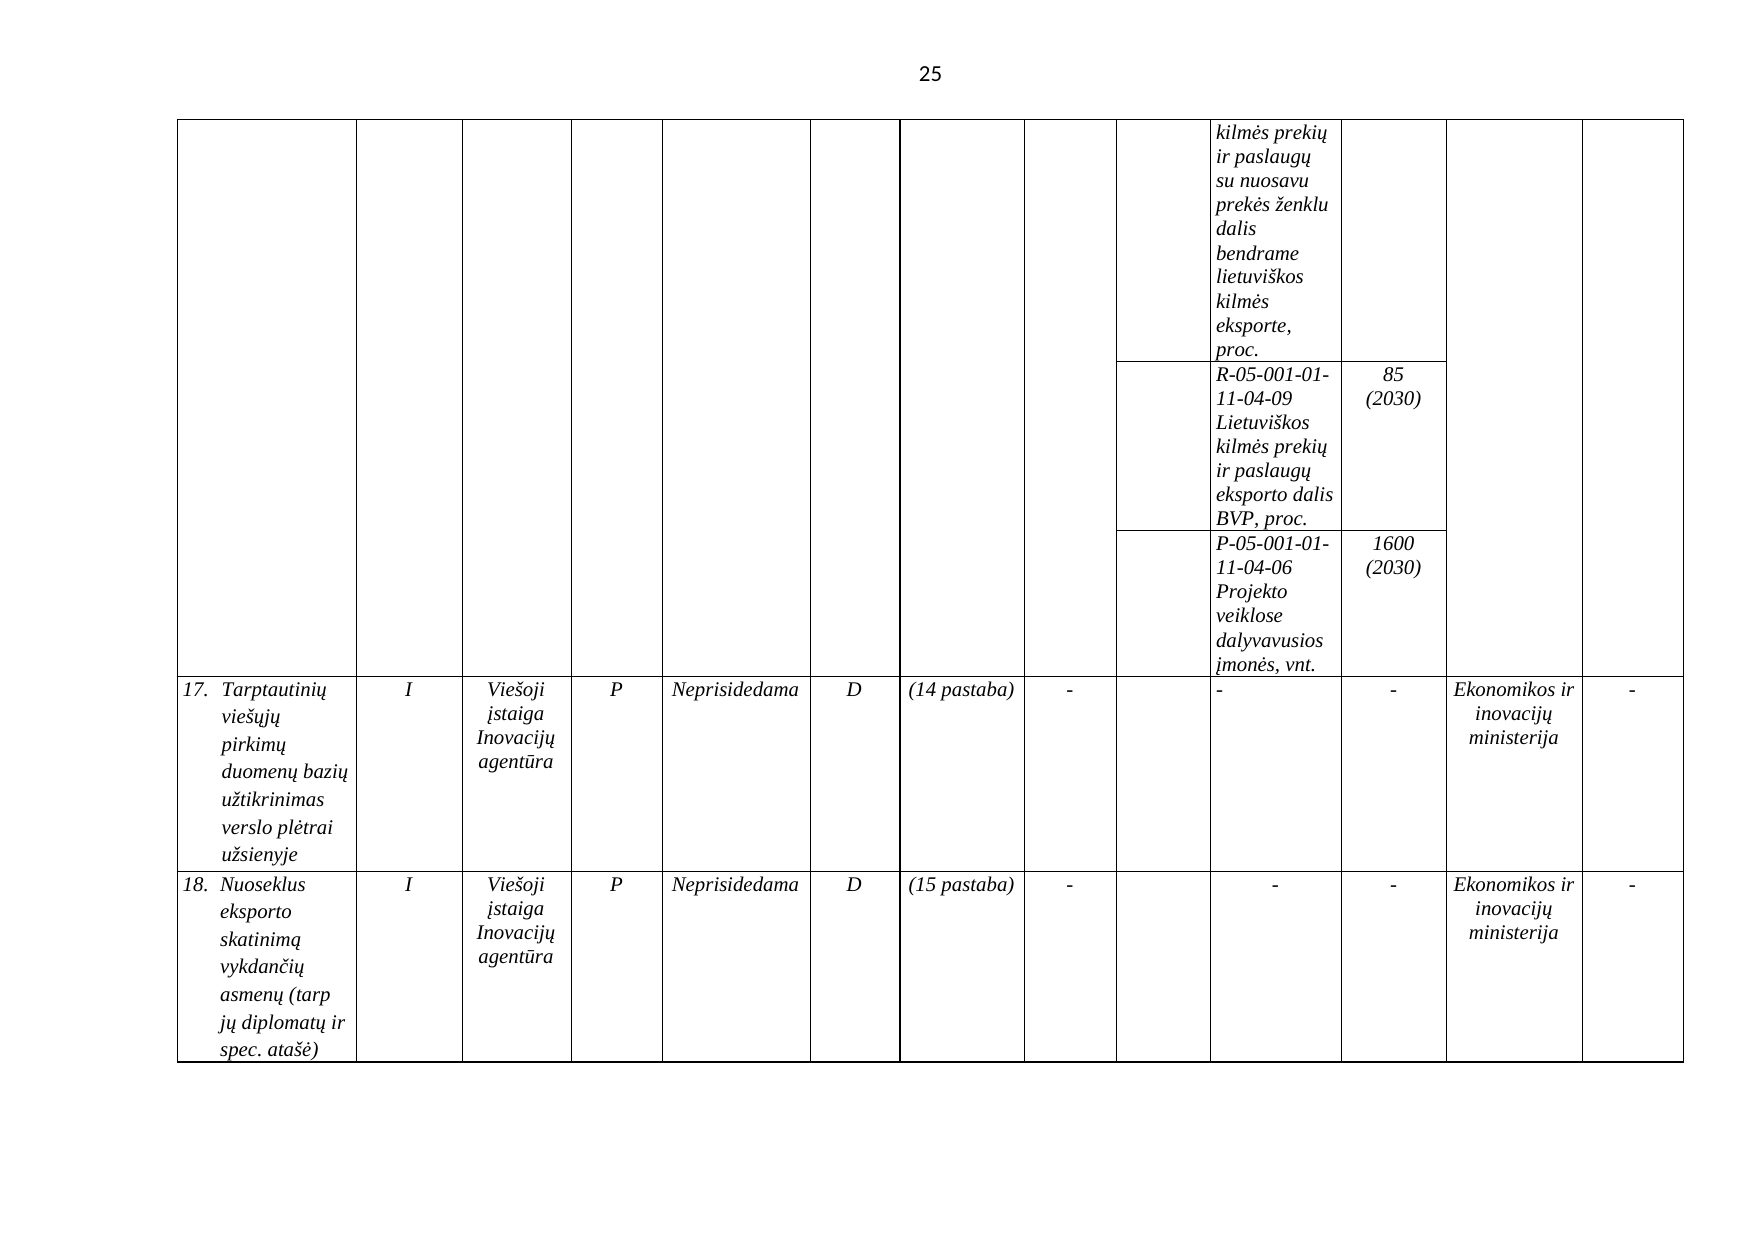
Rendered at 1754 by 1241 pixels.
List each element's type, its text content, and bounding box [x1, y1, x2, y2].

table_cell Neprisidedama [663, 872, 810, 1061]
table_cell [1342, 120, 1446, 361]
table_cell Viešoji įstaiga Inovacijų agentūra [463, 677, 571, 871]
table_cell - [1342, 677, 1446, 871]
table_cell [463, 120, 571, 676]
table_cell R-05-001-01-11-04-09 Lietuviškos kilmės prekių ir paslaugų eksporto dalis BVP, proc. [1211, 362, 1341, 530]
table_cell [1025, 120, 1116, 676]
table_cell I [357, 872, 462, 1061]
table_cell 17. Tarptautinių viešųjų pirkimų duomenų bazių užtikrinimas verslo plėtrai užsienyje [178, 677, 356, 871]
table_cell - [1342, 872, 1446, 1061]
table_cell [1117, 872, 1210, 1061]
table_cell kilmės prekių ir paslaugų su nuosavu prekės ženklu dalis bendrame lietuviškos kilmės eksporte, proc. [1211, 120, 1341, 361]
table_cell - [1583, 120, 1683, 676]
table_cell Neprisidedama [663, 677, 810, 871]
table_cell I [357, 677, 462, 871]
table_cell - [1025, 677, 1116, 871]
table_cell [811, 120, 899, 676]
table_cell 1600 (2030) [1342, 531, 1446, 676]
table_cell [1117, 677, 1210, 871]
table_cell (14 pastaba) [901, 677, 1024, 871]
table_cell (15 pastaba) [901, 872, 1024, 1061]
table_cell Ekonomikos ir inovacijų ministerija [1447, 677, 1582, 871]
table_cell Ekonomikos ir inovacijų ministerija [1447, 872, 1582, 1061]
table_cell - [1025, 872, 1116, 1061]
table_cell [178, 120, 356, 676]
table_cell - [1211, 872, 1341, 1061]
table_cell [1117, 362, 1210, 530]
table_cell P [572, 677, 662, 871]
table_cell - [1211, 677, 1341, 871]
table_cell [901, 120, 1024, 676]
table_cell [1117, 531, 1210, 676]
table_cell D [811, 677, 899, 871]
table_cell [572, 120, 662, 676]
table_cell D [811, 872, 899, 1061]
table_cell 18. Nuoseklus eksporto skatinimą vykdančių asmenų (tarp jų diplomatų ir spec. atašė) [178, 872, 356, 1061]
table_cell 85 (2030) [1342, 362, 1446, 530]
table_cell [1117, 120, 1210, 361]
table_cell [1447, 120, 1582, 676]
table_cell Viešoji įstaiga Inovacijų agentūra [463, 872, 571, 1061]
table_cell [663, 120, 810, 676]
table_cell - [1583, 677, 1683, 871]
table_cell P [572, 872, 662, 1061]
table_cell - [1583, 872, 1683, 1061]
table_cell P-05-001-01-11-04-06 Projekto veiklose dalyvavusios įmonės, vnt. [1211, 531, 1341, 676]
table_cell [357, 120, 462, 676]
